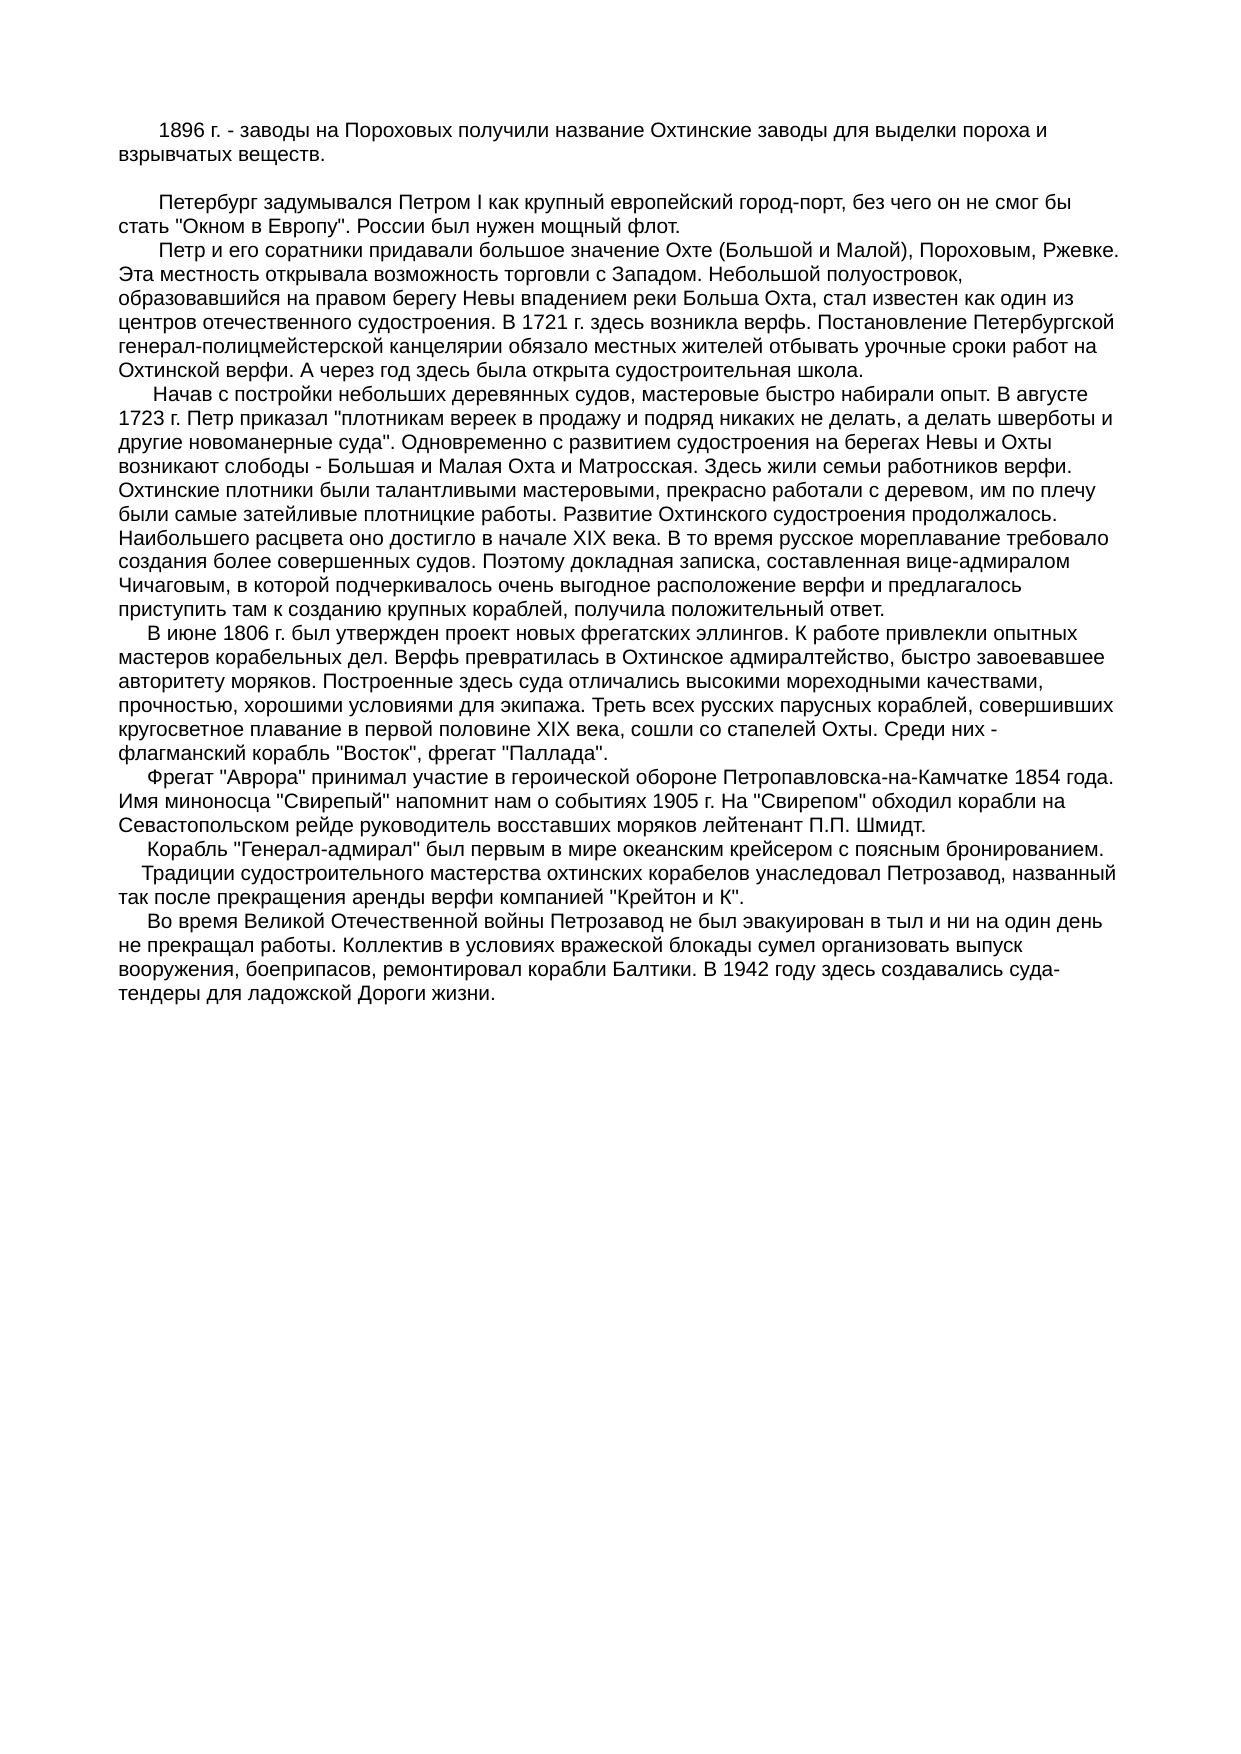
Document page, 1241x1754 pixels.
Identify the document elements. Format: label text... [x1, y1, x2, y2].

text 1896 г. - заводы на Пороховых получили название Охтинские заводы для выделки пороха и взрывчатых веществ. [118, 118, 1122, 166]
text Традиции судостроительного мастерства охтинских корабелов унаследовал Петрозавод, названный так после прекращения аренды верфи компанией "Крейтон и К". [118, 861, 1122, 909]
text Петербург задумывался Петром I как крупный европейский город-порт, без чего он не смог бы стать "Окном в Европу". России был нужен мощный флот. [118, 190, 1122, 238]
text Начав с постройки небольших деревянных судов, мастеровые быстро набирали опыт. В августе 1723 г. Петр приказал "плотникам вереек в продажу и подряд никаких не делать, а делать шверботы и другие новоманерные суда". Одновременно с развитием судостроения на берегах Невы и Охты возникают слободы - Большая и Малая Охта и Матросская. Здесь жили семьи работников верфи. Охтинские плотники были талантливыми мастеровыми, прекрасно работали с деревом, им по плечу были самые затейливые плотницкие работы. Развитие Охтинского судостроения продолжалось. Наибольшего расцвета оно достигло в начале XIX века. В то время русское мореплавание требовало создания более совершенных судов. Поэтому докладная записка, составленная вице-адмиралом Чичаговым, в которой подчеркивалось очень выгодное расположение верфи и предлагалось приступить там к созданию крупных кораблей, получила положительный ответ. [118, 382, 1122, 621]
text Во время Великой Отечественной войны Петрозавод не был эвакуирован в тыл и ни на один день не прекращал работы. Коллектив в условиях вражеской блокады сумел организовать выпуск вооружения, боеприпасов, ремонтировал корабли Балтики. В 1942 году здесь создавались суда-тендеры для ладожской Дороги жизни. [118, 909, 1122, 1004]
text Корабль "Генерал-адмирал" был первым в мире океанским крейсером с поясным бронированием. [118, 837, 1122, 861]
text Фрегат "Аврора" принимал участие в героической обороне Петропавловска-на-Камчатке 1854 года. Имя миноносца "Свирепый" напомнит нам о событиях 1905 г. На "Свирепом" обходил корабли на Севастопольском рейде руководитель восставших моряков лейтенант П.П. Шмидт. [118, 765, 1122, 837]
text Петр и его соратники придавали большое значение Охте (Большой и Малой), Пороховым, Ржевке. Эта местность открывала возможность торговли с Западом. Небольшой полуостровок, образовавшийся на правом берегу Невы впадением реки Больша Охта, стал известен как один из центров отечественного судостроения. В 1721 г. здесь возникла верфь. Постановление Петербургской генерал-полицмейстерской канцелярии обязало местных жителей отбывать урочные сроки работ на Охтинской верфи. А через год здесь была открыта судостроительная школа. [118, 238, 1122, 382]
text В июне 1806 г. был утвержден проект новых фрегатских эллингов. К работе привлекли опытных мастеров корабельных дел. Верфь превратилась в Охтинское адмиралтейство, быстро завоевавшее авторитету моряков. Построенные здесь суда отличались высокими мореходными качествами, прочностью, хорошими условиями для экипажа. Треть всех русских парусных кораблей, совершивших кругосветное плавание в первой половине XIX века, сошли со стапелей Охты. Среди них - флагманский корабль "Восток", фрегат "Паллада". [118, 621, 1122, 765]
